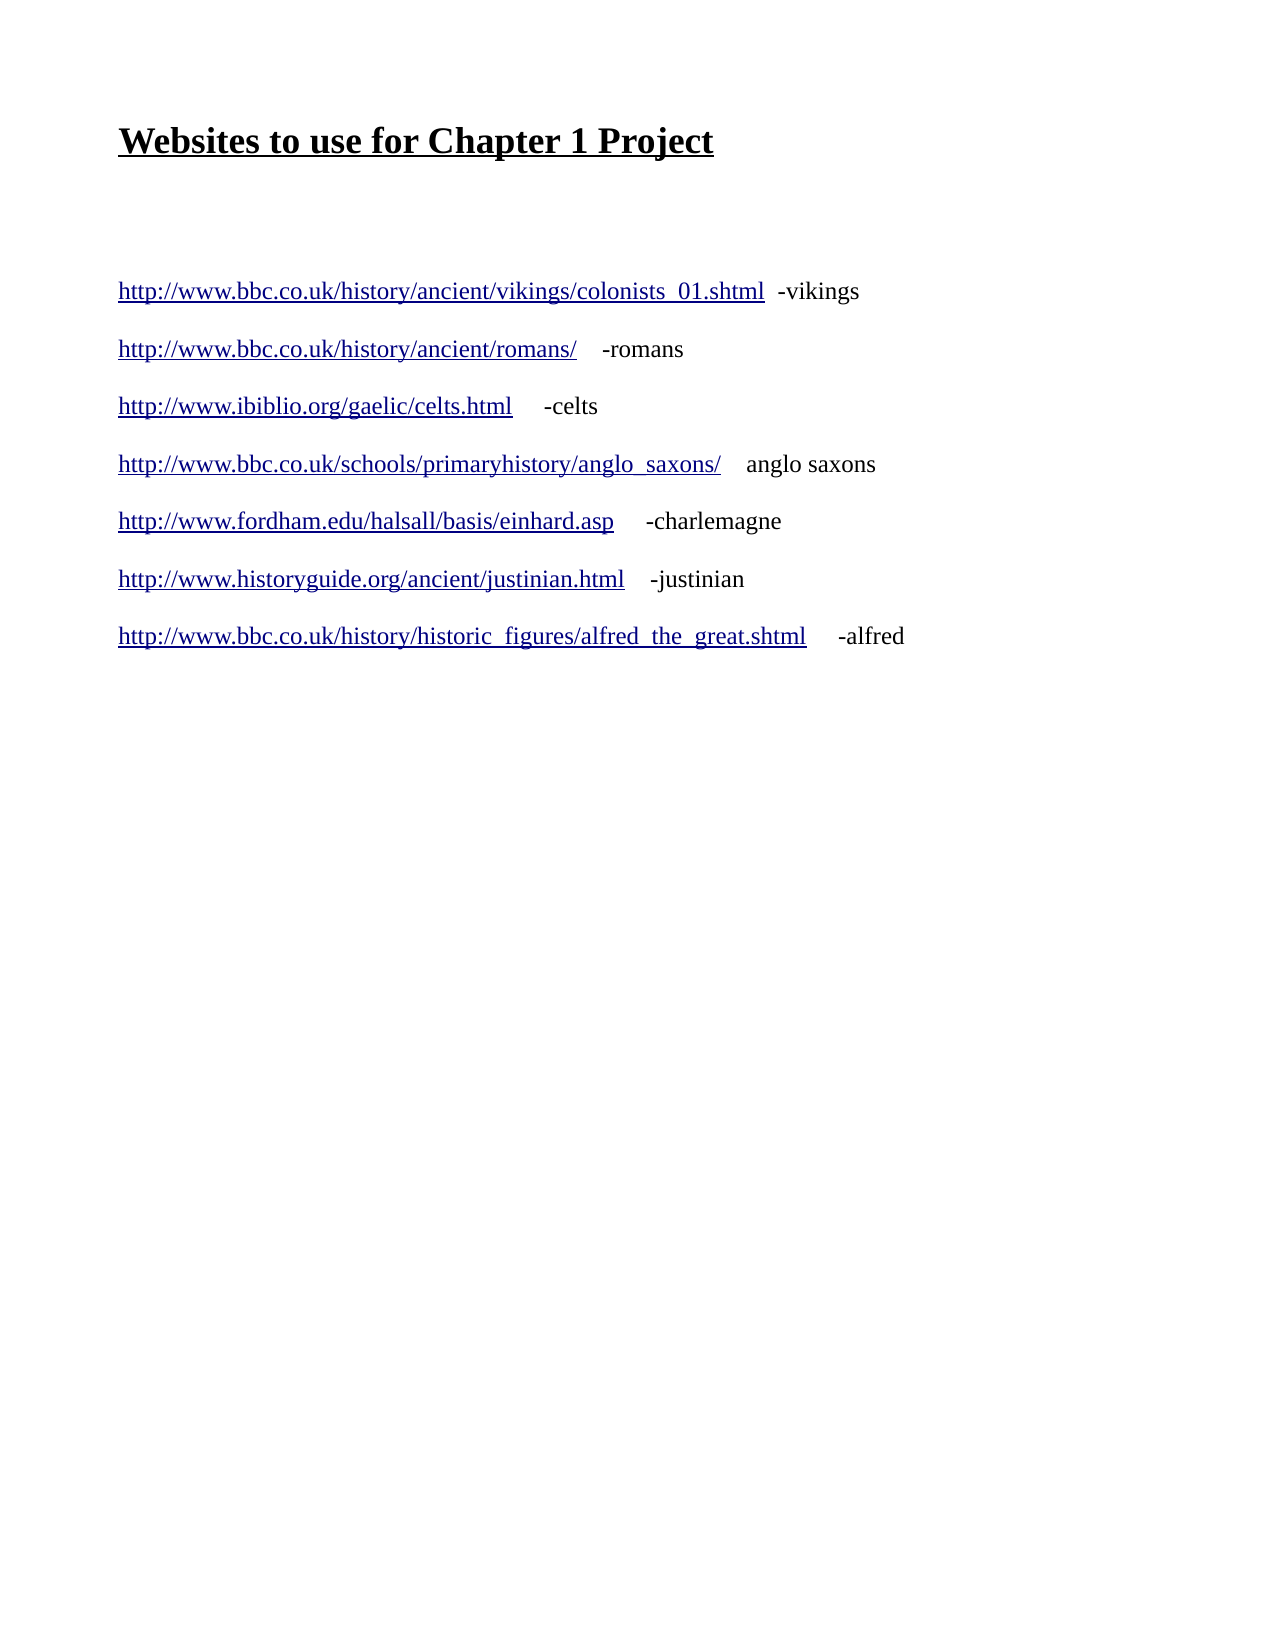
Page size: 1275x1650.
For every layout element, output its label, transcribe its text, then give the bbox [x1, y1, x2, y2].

text Websites to use for Chapter 1 Project [118, 118, 1157, 161]
text http://www.bbc.co.uk/history/ancient/vikings/colonists_01.shtml -vikings http://www.bbc.co.uk/history/ancient/romans/ -romans http://www.ibiblio.org/gaelic/celts.html -celts http://www.bbc.co.uk/schools/primaryhistory/anglo_saxons/ anglo saxons http://www.fordham.edu/halsall/basis/einhard.asp -charlemagne http://www.historyguide.org/ancient/justinian.html -justinian http://www.bbc.co.uk/history/historic_figures/alfred_the_great.shtml -alfred [118, 276, 1157, 650]
